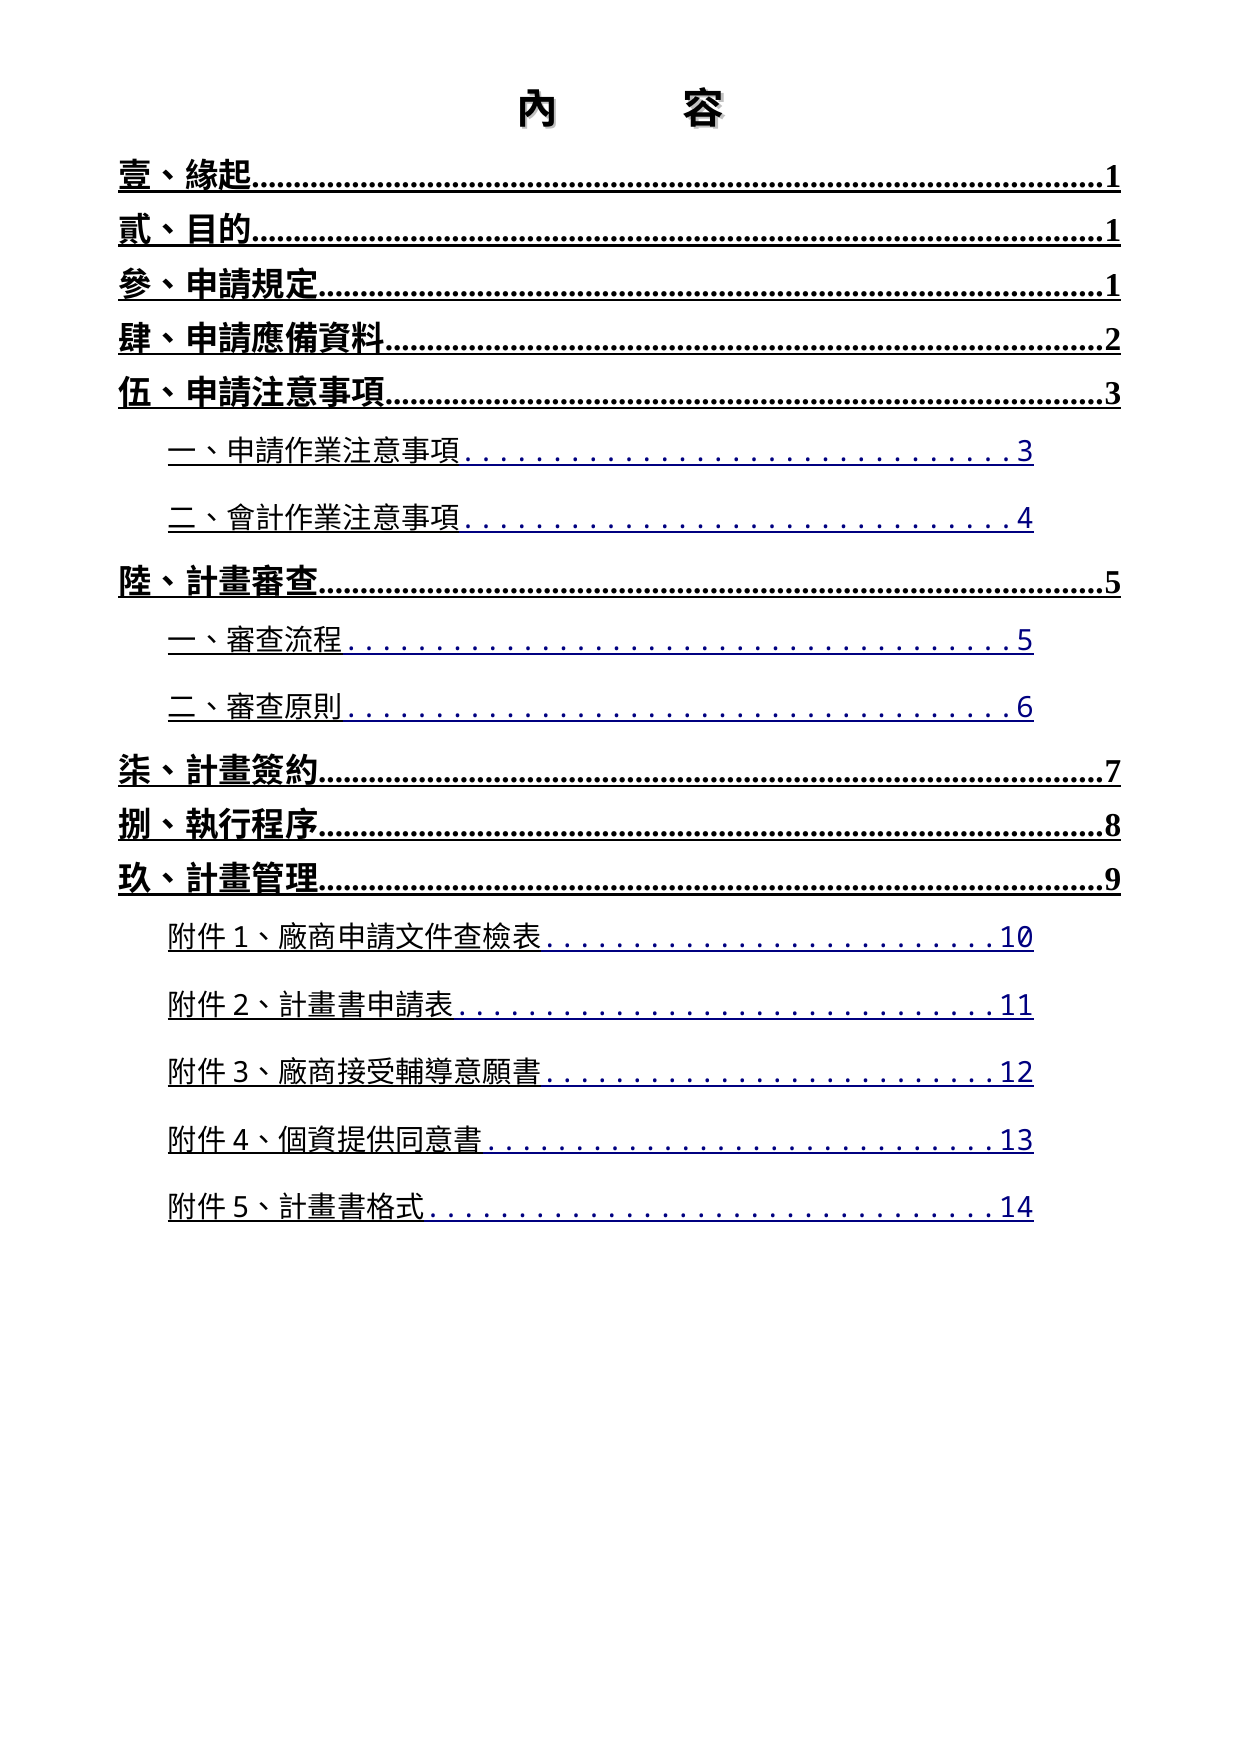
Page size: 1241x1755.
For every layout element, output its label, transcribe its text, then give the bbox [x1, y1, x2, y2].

text 附件4、個資提供同意書 13 [168, 1116, 1033, 1152]
text 陸、計畫審查 5 [118, 550, 1122, 604]
text [168, 1222, 1033, 1226]
text 二、會計作業注意事項 4 [168, 495, 1033, 531]
text 伍、申請注意事項 3 [118, 361, 1122, 415]
text 壹、緣起 1 [118, 144, 1122, 198]
text 附件5、計畫書格式 14 [168, 1183, 1033, 1220]
text 附件3、廠商接受輔導意願書 12 [168, 1049, 1033, 1085]
text [168, 1087, 1033, 1091]
text [168, 1154, 1033, 1158]
text 肆、申請應備資料 2 [118, 307, 1122, 361]
text 一、審查流程 5 [168, 617, 1033, 653]
text 附件1、廠商申請文件查檢表 10 [168, 914, 1033, 950]
text [168, 722, 1033, 726]
text 參、申請規定 1 [118, 253, 1122, 307]
text [168, 952, 1033, 956]
text [168, 655, 1033, 659]
text 柒、計畫簽約 7 [118, 739, 1122, 793]
text 二、審查原則 6 [168, 684, 1033, 720]
text [168, 1020, 1033, 1024]
text 捌、執行程序 8 [118, 793, 1122, 847]
text [168, 466, 1033, 470]
text 玖、計畫管理 9 [118, 847, 1122, 901]
text 一、申請作業注意事項 3 [168, 428, 1033, 464]
text 貳、目的 1 [118, 198, 1122, 253]
text [168, 533, 1033, 537]
text 附件2、計畫書申請表 11 [168, 981, 1033, 1018]
text 內 容 [118, 75, 1122, 135]
